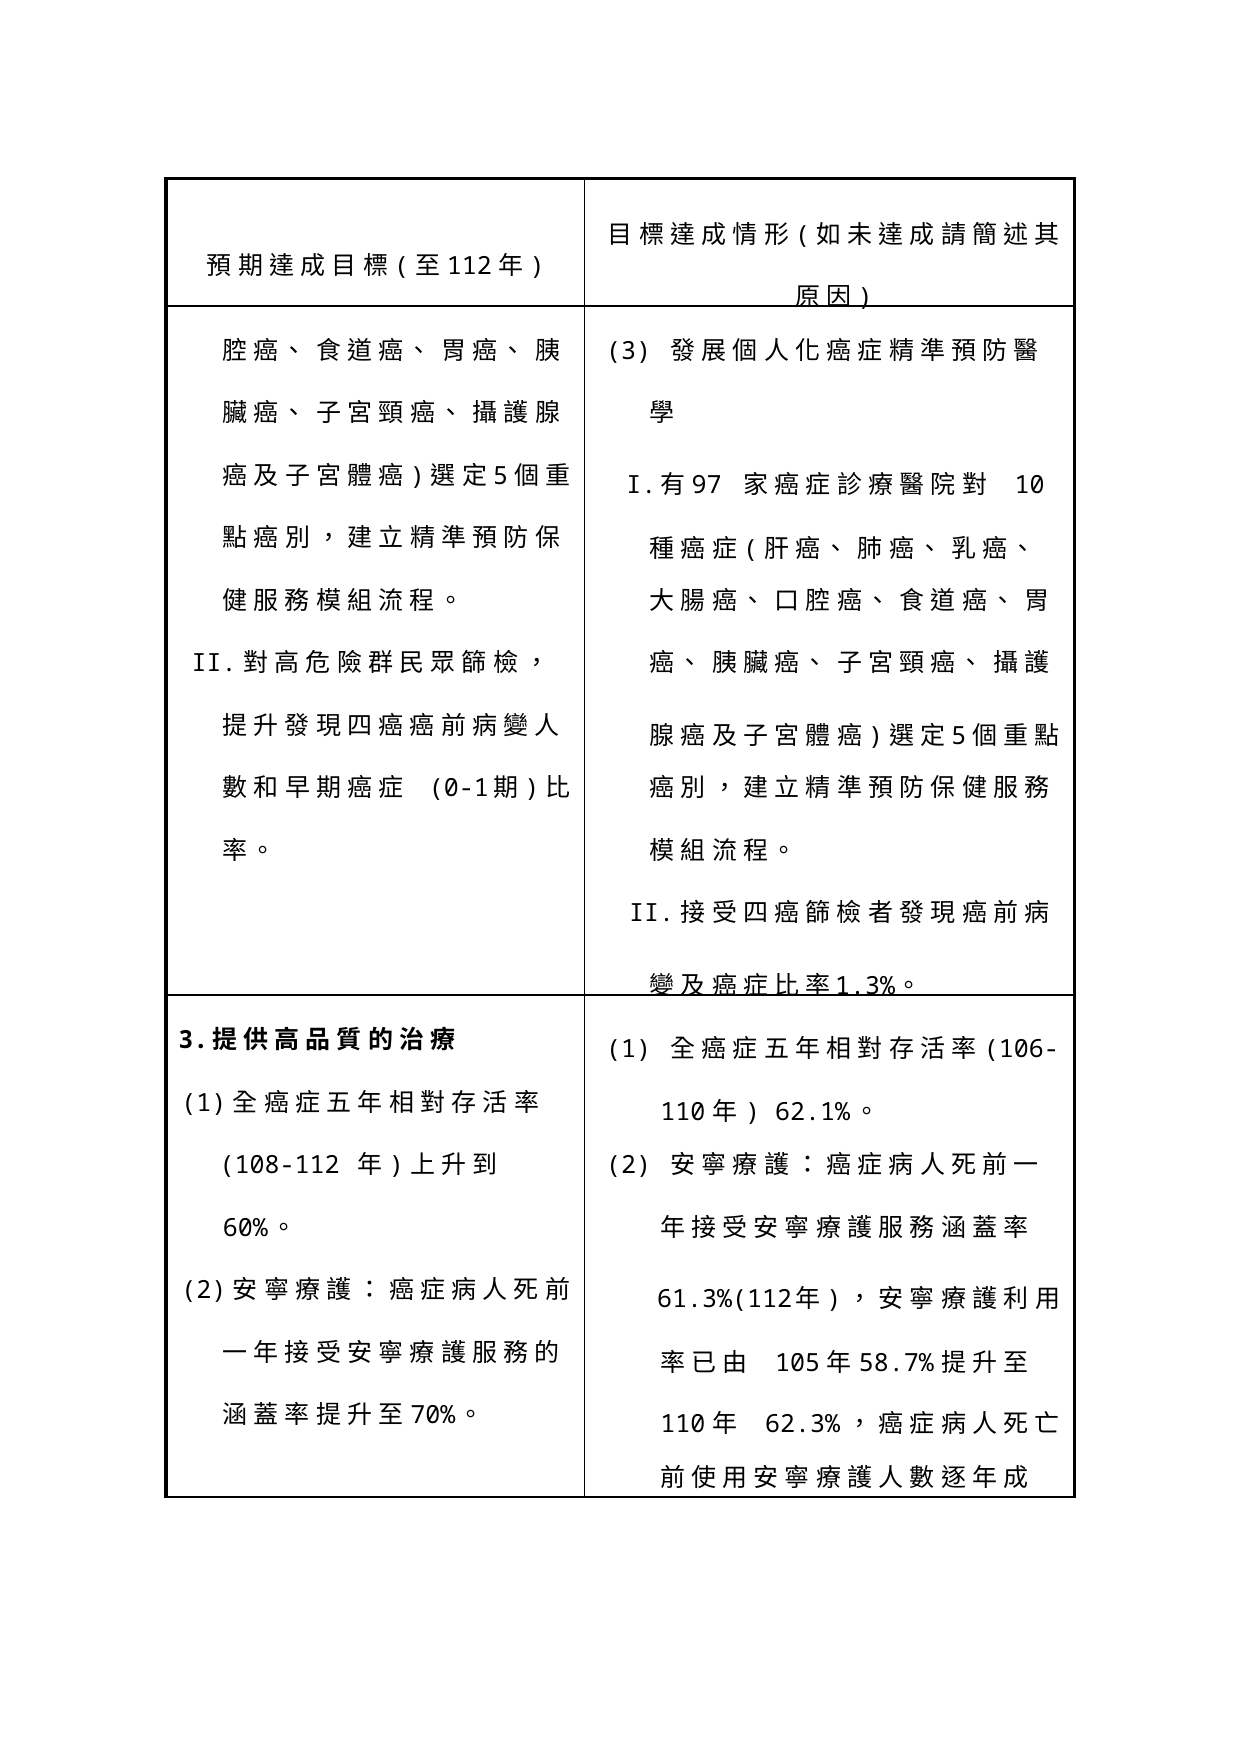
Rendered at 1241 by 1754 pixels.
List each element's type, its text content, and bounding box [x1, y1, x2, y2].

table_cell (3) 發展個人化癌症精準預防醫學 I.有97 家癌症診療醫院對 10 種癌症(肝癌、肺癌、乳癌、大腸癌、口腔癌、食道癌、胃癌、胰臟癌、子宮頸癌、攝護腺癌及子宮體癌)選定5個重點癌別，建立精準預防保健服務模組流程。 II.接受四癌篩檢者發現癌前病變及癌症比率1.3%。 [585, 307, 1073, 994]
table_cell 腔癌、食道癌、胃癌、胰臟癌、子宮頸癌、攝護腺癌及子宮體癌)選定5個重點癌別，建立精準預防保健服務模組流程。 II.對高危險群民眾篩檢，提升發現四癌癌前病變人數和早期癌症 (0-1期)比率。 [168, 307, 584, 994]
table_header 目標達成情形(如未達成請簡述其原因) [585, 180, 1073, 305]
table_cell (1) 全癌症五年相對存活率(106-110年) 62.1%。 (2) 安寧療護：癌症病人死前一年接受安寧療護服務涵蓋率61.3%(112年)，安寧療護利用率已由 105年58.7%提升至 110年 62.3%，癌症病人死亡前使用安寧療護人數逐年成 [585, 996, 1073, 1496]
table_header 預期達成目標(至112年) [168, 180, 584, 305]
table_cell 3.提供高品質的治療 (1)全癌症五年相對存活率(108-112 年)上升到 60%。 (2)安寧療護：癌症病人死前一年接受安寧療護服務的涵蓋率提升至70%。 [168, 996, 584, 1496]
